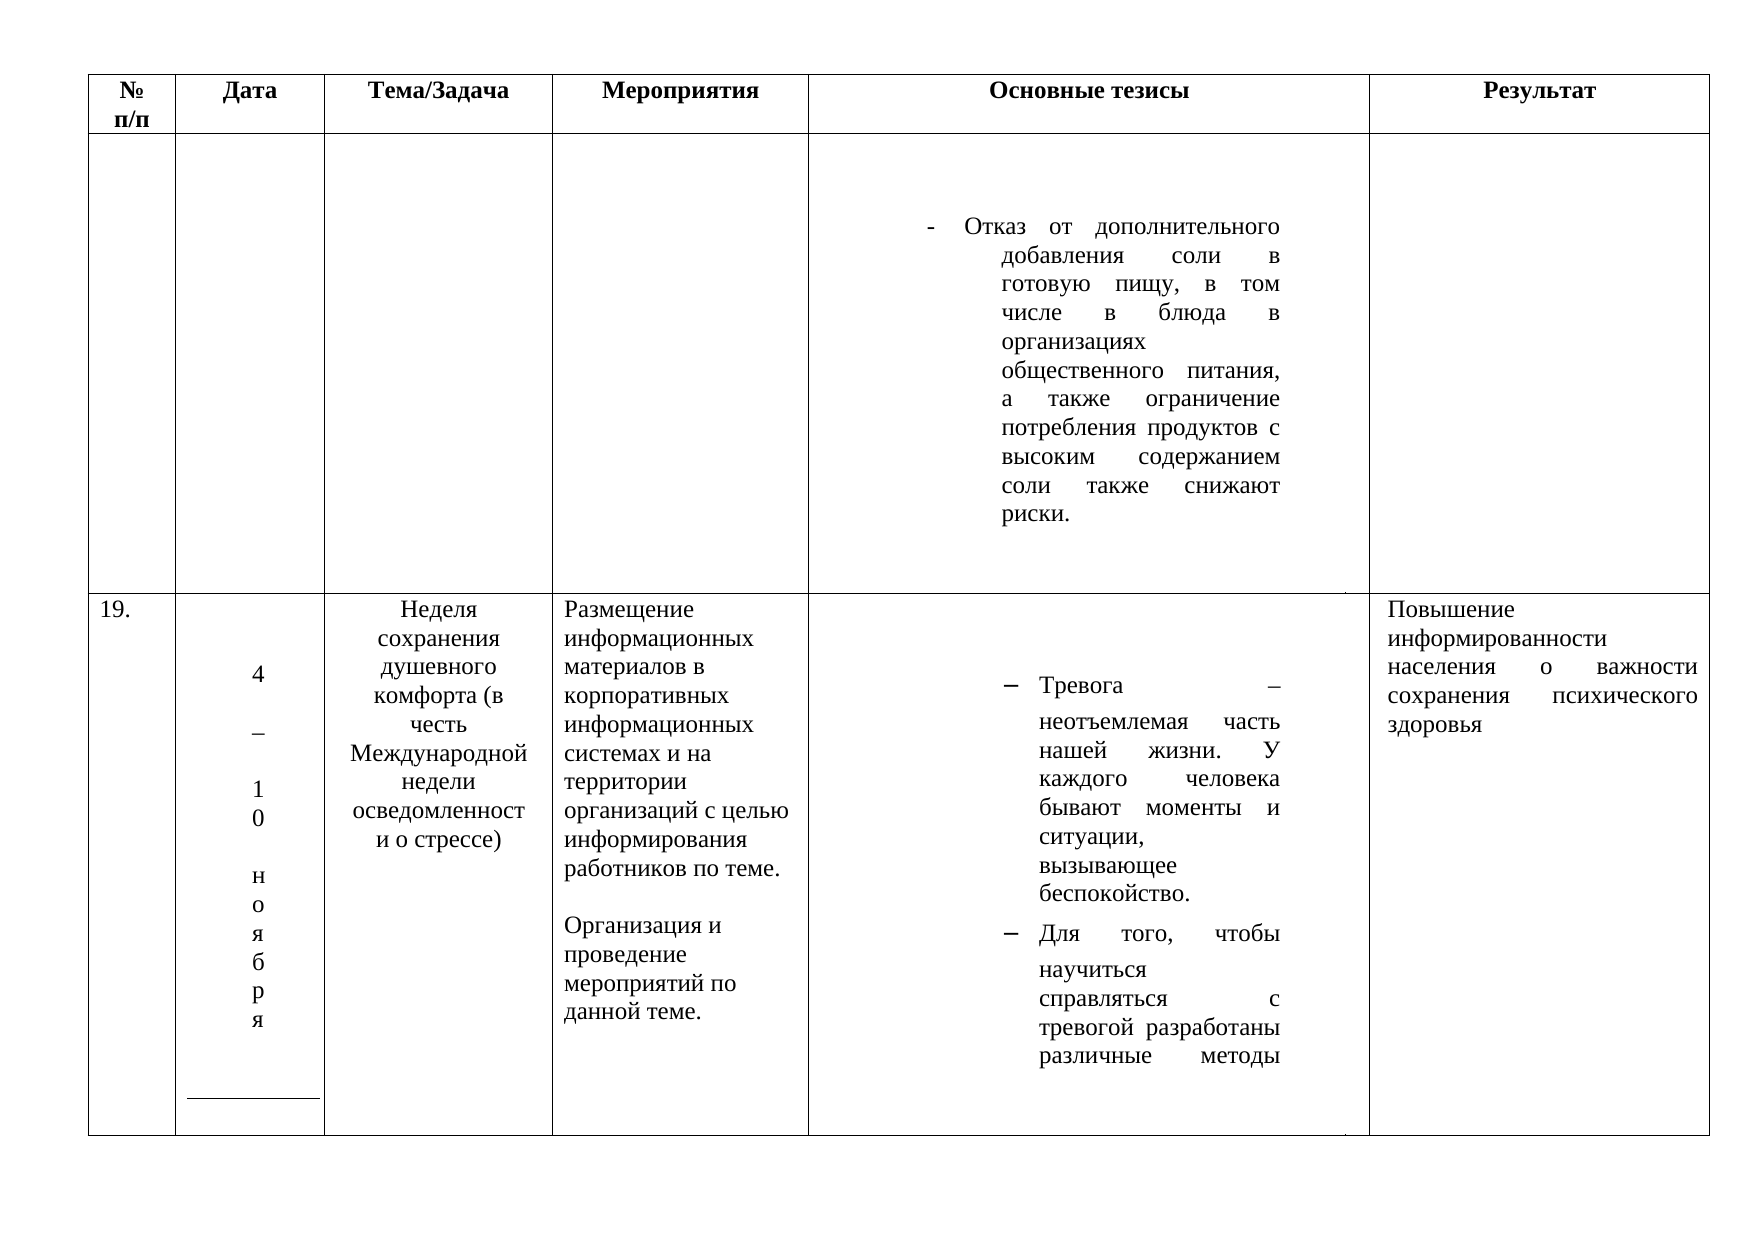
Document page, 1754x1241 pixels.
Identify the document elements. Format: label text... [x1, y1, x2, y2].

table_header Мероприятия [553, 75, 808, 132]
table_cell [553, 134, 808, 593]
table_cell Повышение информированности населения о важности сохранения психического здоровья [1370, 594, 1709, 1135]
table_cell Размещение информационных материалов в корпоративных информационных системах и на территории организаций с целью информирования работников по теме. Организация и проведение мероприятий по данной теме. [553, 594, 808, 1135]
table_cell Тревога – неотъемлемая часть нашей жизни. У каждого человека бывают моменты и ситуации, вызывающее беспокойство. Для того, чтобы научиться справляться с тревогой разработаны различные методы психологической коррекции, например, когнитивно-поведенческая терапия. Тревожность – это психологическая особенность человека. Триггеры для тревожности у всех разные. Чтобы не допустить развития негативных последствий, нужно учиться контролировать стресс. В этом помогают умеренные физические нагрузки, хобби, ограничение потребления негативной информации в интернете и СМИ, планирование дня и обращение за помощью к специалисту. В России существуют региональные и муниципальные службы и фонды оказания психологической помощи взрослым и детям, оказавшимся в затруднительных ситуациях, в том числе бесплатно, анонимно, онлайн. [809, 594, 936, 1135]
table_cell Симптомы инсульта: Головокружение, потеря равновесия и координации движения; Проблемы с речью; Онемение, слабость или паралич одной стороны тела; Потемнение в глазах, двоение предметов или их размытие; Внезапная сильная головная боль. Факторы риска: Пожилой возраст (особенно после 65 лет); Артериальная гипертензия увеличивает риск ишемического инсульта в два раза; Повышенный уровень холестерина в крови; Атеросклероз; Курение; Сахарный диабет; Ожирение; Перенесенные и существующие заболевания сердца, особенно мерцательная аритмия, инфаркт миокарда. Правильно подобранная терапия и следование рекомендациям врача минимизируют риски. Отказ от дополнительного добавления соли в готовую пищу, в том числе в блюда в организациях общественного питания, а также ограничение потребления продуктов с высоким содержанием соли также снижают риски. [863, 147, 1345, 592]
table_header Основные тезисы [809, 75, 1369, 132]
table_cell [176, 134, 324, 593]
table_cell Тревога – неотъемлемая часть нашей жизни. У каждого человека бывают моменты и ситуации, вызывающее беспокойство. Для того, чтобы научиться справляться с тревогой разработаны различные методы психологической коррекции, например, когнитивно-поведенческая терапия. Тревожность – это психологическая особенность человека. Триггеры для тревожности у всех разные. Чтобы не допустить развития негативных последствий, нужно учиться контролировать стресс. В этом помогают умеренные физические нагрузки, хобби, ограничение потребления негативной информации в интернете и СМИ, планирование дня и обращение за помощью к специалисту. В России существуют региональные и муниципальные службы и фонды оказания психологической помощи взрослым и детям, оказавшимся в затруднительных ситуациях, в том числе бесплатно, анонимно, онлайн. [937, 595, 1345, 1134]
table_header № п/п [89, 75, 175, 132]
table_header Тема/Задача [325, 75, 552, 132]
table_cell [325, 134, 552, 593]
table_cell [1370, 134, 1709, 593]
table_cell 19. [89, 594, 175, 1135]
table_header Результат [1370, 75, 1709, 132]
table_header Дата [176, 75, 324, 132]
table_cell Неделя сохранения душевного комфорта (в честь Международной недели осведомленности о стрессе) [325, 594, 552, 1135]
table_cell [89, 134, 175, 593]
table_cell Симптомы инсульта: Головокружение, потеря равновесия и координации движения; Проблемы с речью; Онемение, слабость или паралич одной стороны тела; Потемнение в глазах, двоение предметов или их размытие; Внезапная сильная головная боль. Факторы риска: Пожилой возраст (особенно после 65 лет); Артериальная гипертензия увеличивает риск ишемического инсульта в два раза; Повышенный уровень холестерина в крови; Атеросклероз; Курение; Сахарный диабет; Ожирение; Перенесенные и существующие заболевания сердца, особенно мерцательная аритмия, инфаркт миокарда. Правильно подобранная терапия и следование рекомендациям врача минимизируют риски. Отказ от дополнительного добавления соли в готовую пищу, в том числе в блюда в организациях общественного питания, а также ограничение потребления продуктов с высоким содержанием соли также снижают риски. [809, 134, 1369, 593]
table_cell 4 – 10 ноября [176, 594, 324, 1135]
